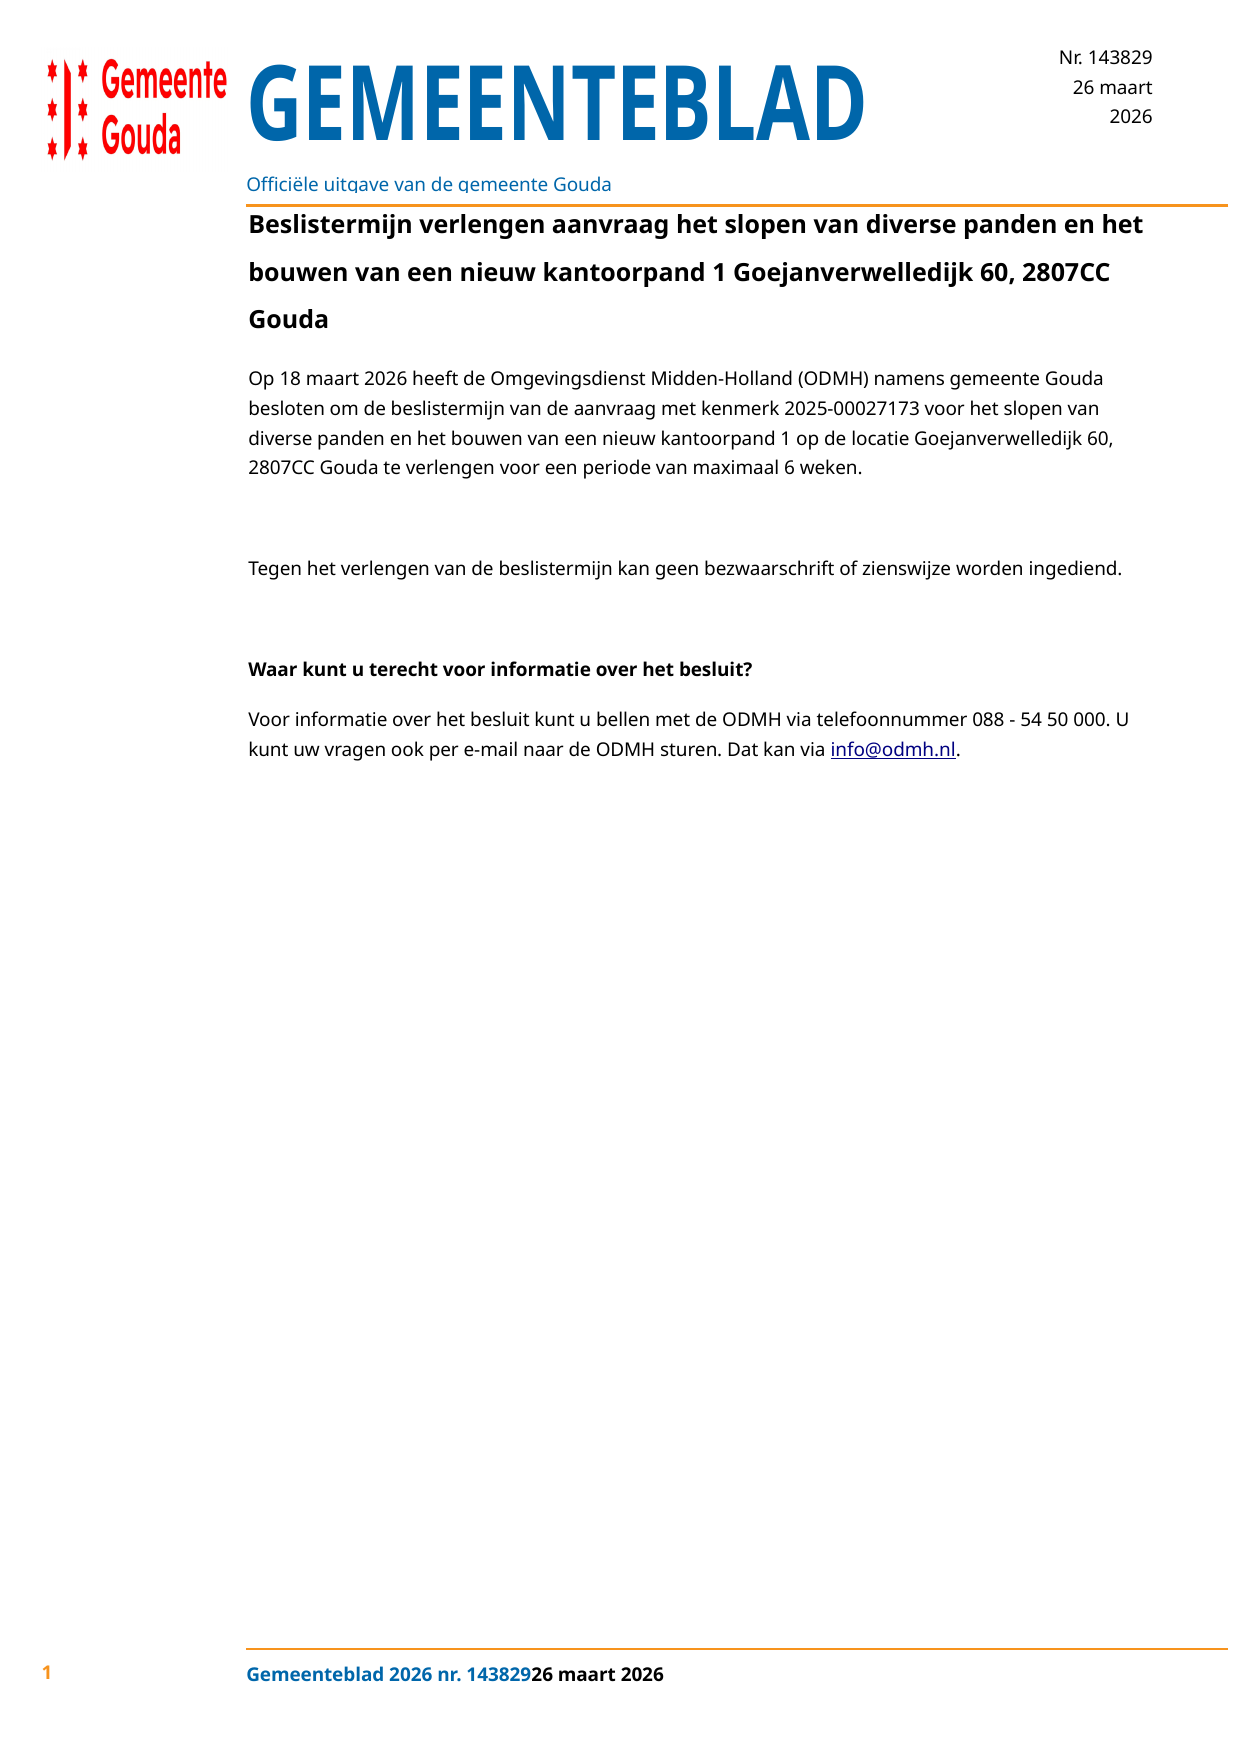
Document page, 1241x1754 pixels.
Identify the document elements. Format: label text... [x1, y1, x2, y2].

text Waar kunt u terecht voor informatie over het besluit? [248, 656, 1152, 682]
text Op 18 maart 2026 heeft de Omgevingsdienst Midden-Holland (ODMH) namens gemeente Gouda besloten om de beslistermijn van de aanvraag met kenmerk 2025-00027173 voor het slopen van diverse panden en het bouwen van een nieuw kantoorpand 1 op de locatie Goejanverwelledijk 60, 2807CC Gouda te verlengen voor een periode van maximaal 6 weken. [248, 366, 1152, 480]
text Tegen het verlengen van de beslistermijn kan geen bezwaarschrift of zienswijze worden ingediend. [248, 555, 1152, 581]
text Voor informatie over het besluit kunt u bellen met de ODMH via telefoonnummer 088 - 54 50 000. U kunt uw vragen ook per e-mail naar de ODMH sturen. Dat kan via info@odmh.nl. [248, 706, 1152, 762]
picture [41, 47, 231, 172]
text Beslistermijn verlengen aanvraag het slopen van diverse panden en het bouwen van een nieuw kantoorpand 1 Goejanverwelledijk 60, 2807CC Gouda [248, 207, 1152, 336]
